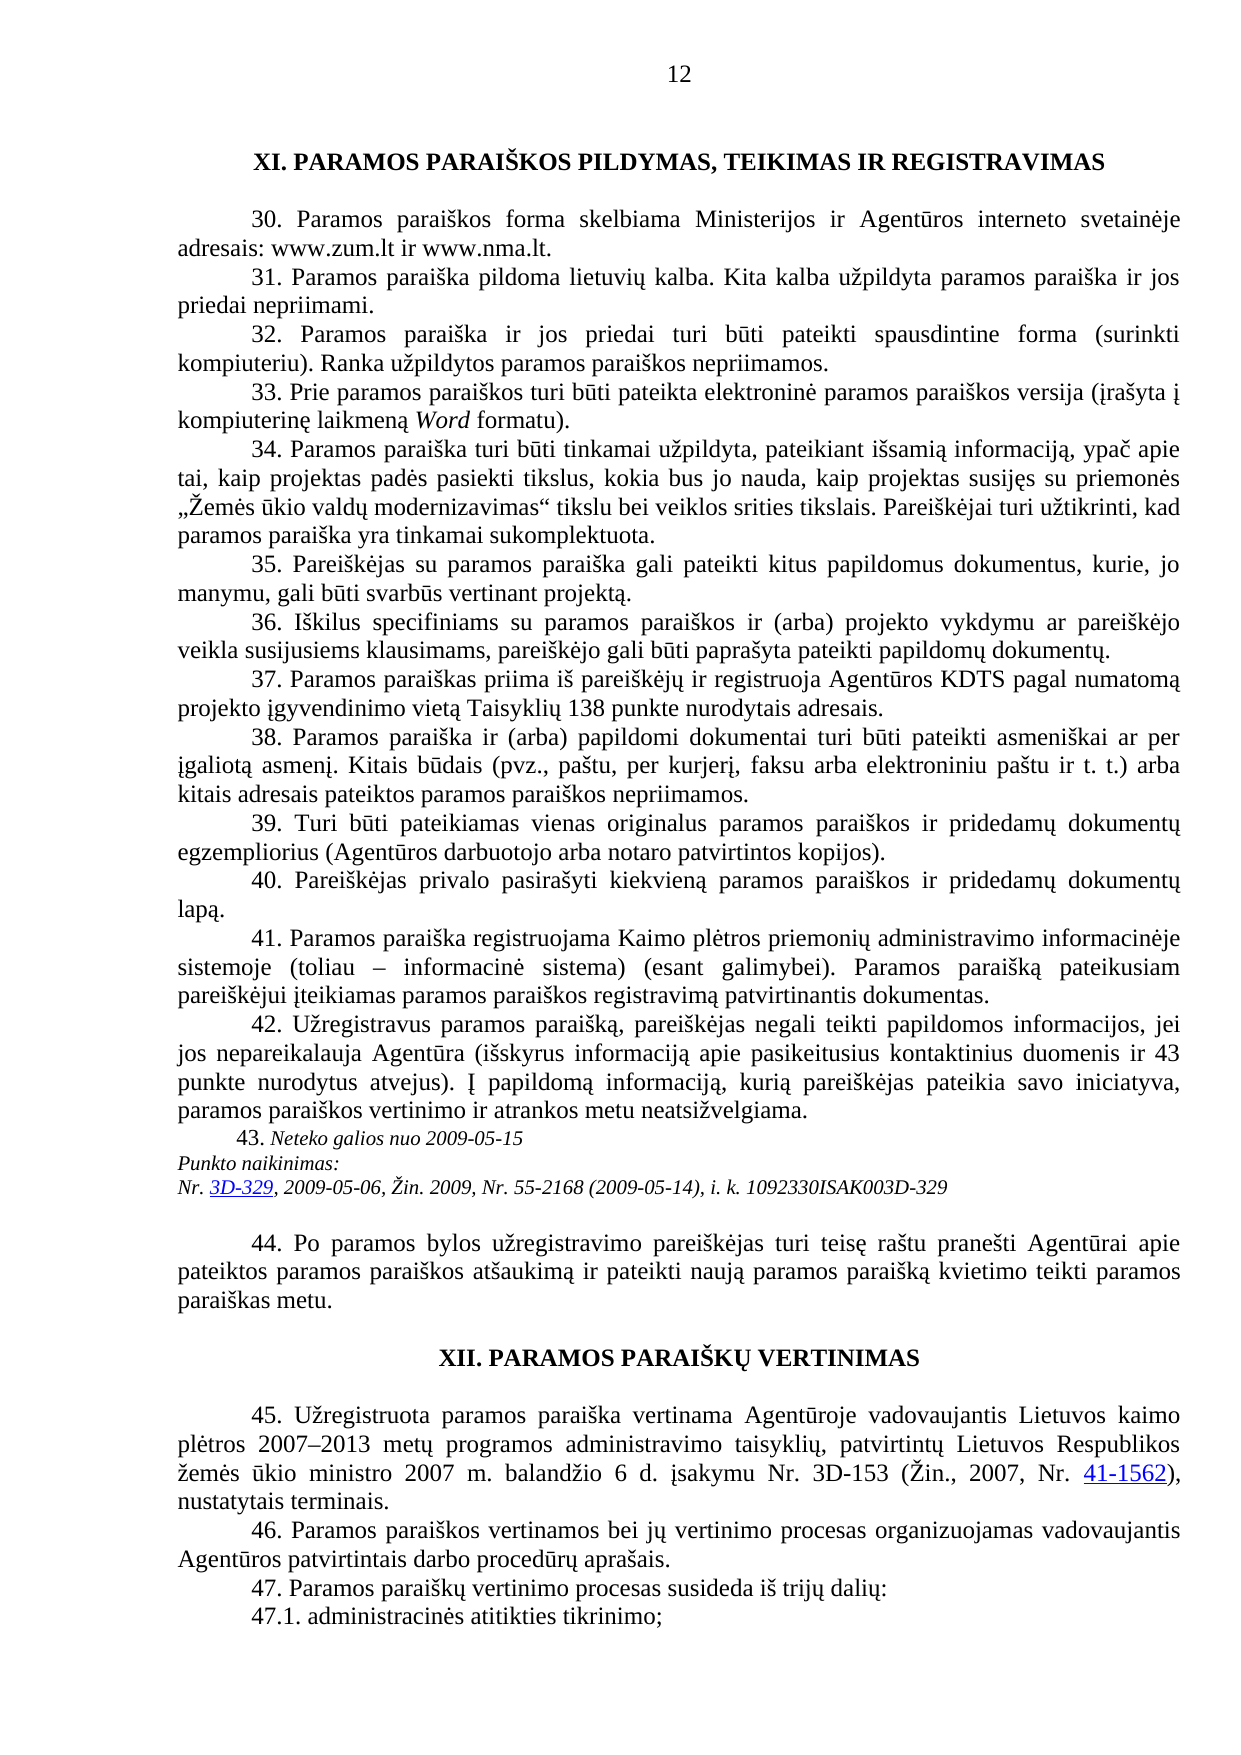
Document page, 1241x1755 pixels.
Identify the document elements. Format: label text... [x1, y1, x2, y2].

text XII. PARAMOS PARAIŠKŲ VERTINIMAS [177, 1343, 1181, 1371]
text 37. Paramos paraiškas priima iš pareiškėjų ir registruoja Agentūros KDTS pagal numatomą projekto įgyvendinimo vietą Taisyklių 138 punkte nurodytais adresais. [177, 664, 1181, 722]
text 47. Paramos paraiškų vertinimo procesas susideda iš trijų dalių: [177, 1573, 1181, 1601]
text 47.1. administracinės atitikties tikrinimo; [177, 1601, 1181, 1630]
text 38. Paramos paraiška ir (arba) papildomi dokumentai turi būti pateikti asmeniškai ar per įgaliotą asmenį. Kitais būdais (pvz., paštu, per kurjerį, faksu arba elektroniniu paštu ir t. t.) arba kitais adresais pateiktos paramos paraiškos nepriimamos. [177, 722, 1181, 808]
text Nr. 3D-329, 2009-05-06, Žin. 2009, Nr. 55-2168 (2009-05-14), i. k. 1092330ISAK003D-329 [177, 1175, 1181, 1199]
text 35. Pareiškėjas su paramos paraiška gali pateikti kitus papildomus dokumentus, kurie, jo manymu, gali būti svarbūs vertinant projektą. [177, 549, 1181, 607]
text 32. Paramos paraiška ir jos priedai turi būti pateikti spausdintine forma (surinkti kompiuteriu). Ranka užpildytos paramos paraiškos nepriimamos. [177, 319, 1181, 377]
text 41. Paramos paraiška registruojama Kaimo plėtros priemonių administravimo informacinėje sistemoje (toliau – informacinė sistema) (esant galimybei). Paramos paraišką pateikusiam pareiškėjui įteikiamas paramos paraiškos registravimą patvirtinantis dokumentas. [177, 923, 1181, 1009]
text 31. Paramos paraiška pildoma lietuvių kalba. Kita kalba užpildyta paramos paraiška ir jos priedai nepriimami. [177, 262, 1181, 319]
text 34. Paramos paraiška turi būti tinkamai užpildyta, pateikiant išsamią informaciją, ypač apie tai, kaip projektas padės pasiekti tikslus, kokia bus jo nauda, kaip projektas susijęs su priemonės „Žemės ūkio valdų modernizavimas“ tikslu bei veiklos srities tikslais. Pareiškėjai turi užtikrinti, kad paramos paraiška yra tinkamai sukomplektuota. [177, 434, 1181, 549]
text 44. Po paramos bylos užregistravimo pareiškėjas turi teisę raštu pranešti Agentūrai apie pateiktos paramos paraiškos atšaukimą ir pateikti naują paramos paraišką kvietimo teikti paramos paraiškas metu. [177, 1228, 1181, 1314]
text 40. Pareiškėjas privalo pasirašyti kiekvieną paramos paraiškos ir pridedamų dokumentų lapą. [177, 866, 1181, 923]
text Punkto naikinimas: [177, 1151, 1181, 1175]
text 33. Prie paramos paraiškos turi būti pateikta elektroninė paramos paraiškos versija (įrašyta į kompiuterinę laikmeną Word formatu). [177, 377, 1181, 434]
text 39. Turi būti pateikiamas vienas originalus paramos paraiškos ir pridedamų dokumentų egzempliorius (Agentūros darbuotojo arba notaro patvirtintos kopijos). [177, 808, 1181, 866]
text 36. Iškilus specifiniams su paramos paraiškos ir (arba) projekto vykdymu ar pareiškėjo veikla susijusiems klausimams, pareiškėjo gali būti paprašyta pateikti papildomų dokumentų. [177, 607, 1181, 664]
text 45. Užregistruota paramos paraiška vertinama Agentūroje vadovaujantis Lietuvos kaimo plėtros 2007–2013 metų programos administravimo taisyklių, patvirtintų Lietuvos Respublikos žemės ūkio ministro 2007 m. balandžio 6 d. įsakymu Nr. 3D-153 (Žin., 2007, Nr. 41-1562), nustatytais terminais. [177, 1400, 1181, 1515]
text 43. Neteko galios nuo 2009-05-15 [177, 1124, 1181, 1151]
text 30. Paramos paraiškos forma skelbiama Ministerijos ir Agentūros interneto svetainėje adresais: www.zum.lt ir www.nma.lt. [177, 204, 1181, 262]
text XI. PARAMOS PARAIŠKOS PILDYMAS, TEIKIMAS IR REGISTRAVIMAS [177, 147, 1181, 176]
text 46. Paramos paraiškos vertinamos bei jų vertinimo procesas organizuojamas vadovaujantis Agentūros patvirtintais darbo procedūrų aprašais. [177, 1515, 1181, 1573]
text 42. Užregistravus paramos paraišką, pareiškėjas negali teikti papildomos informacijos, jei jos nepareikalauja Agentūra (išskyrus informaciją apie pasikeitusius kontaktinius duomenis ir 43 punkte nurodytus atvejus). Į papildomą informaciją, kurią pareiškėjas pateikia savo iniciatyva, paramos paraiškos vertinimo ir atrankos metu neatsižvelgiama. [177, 1009, 1181, 1124]
